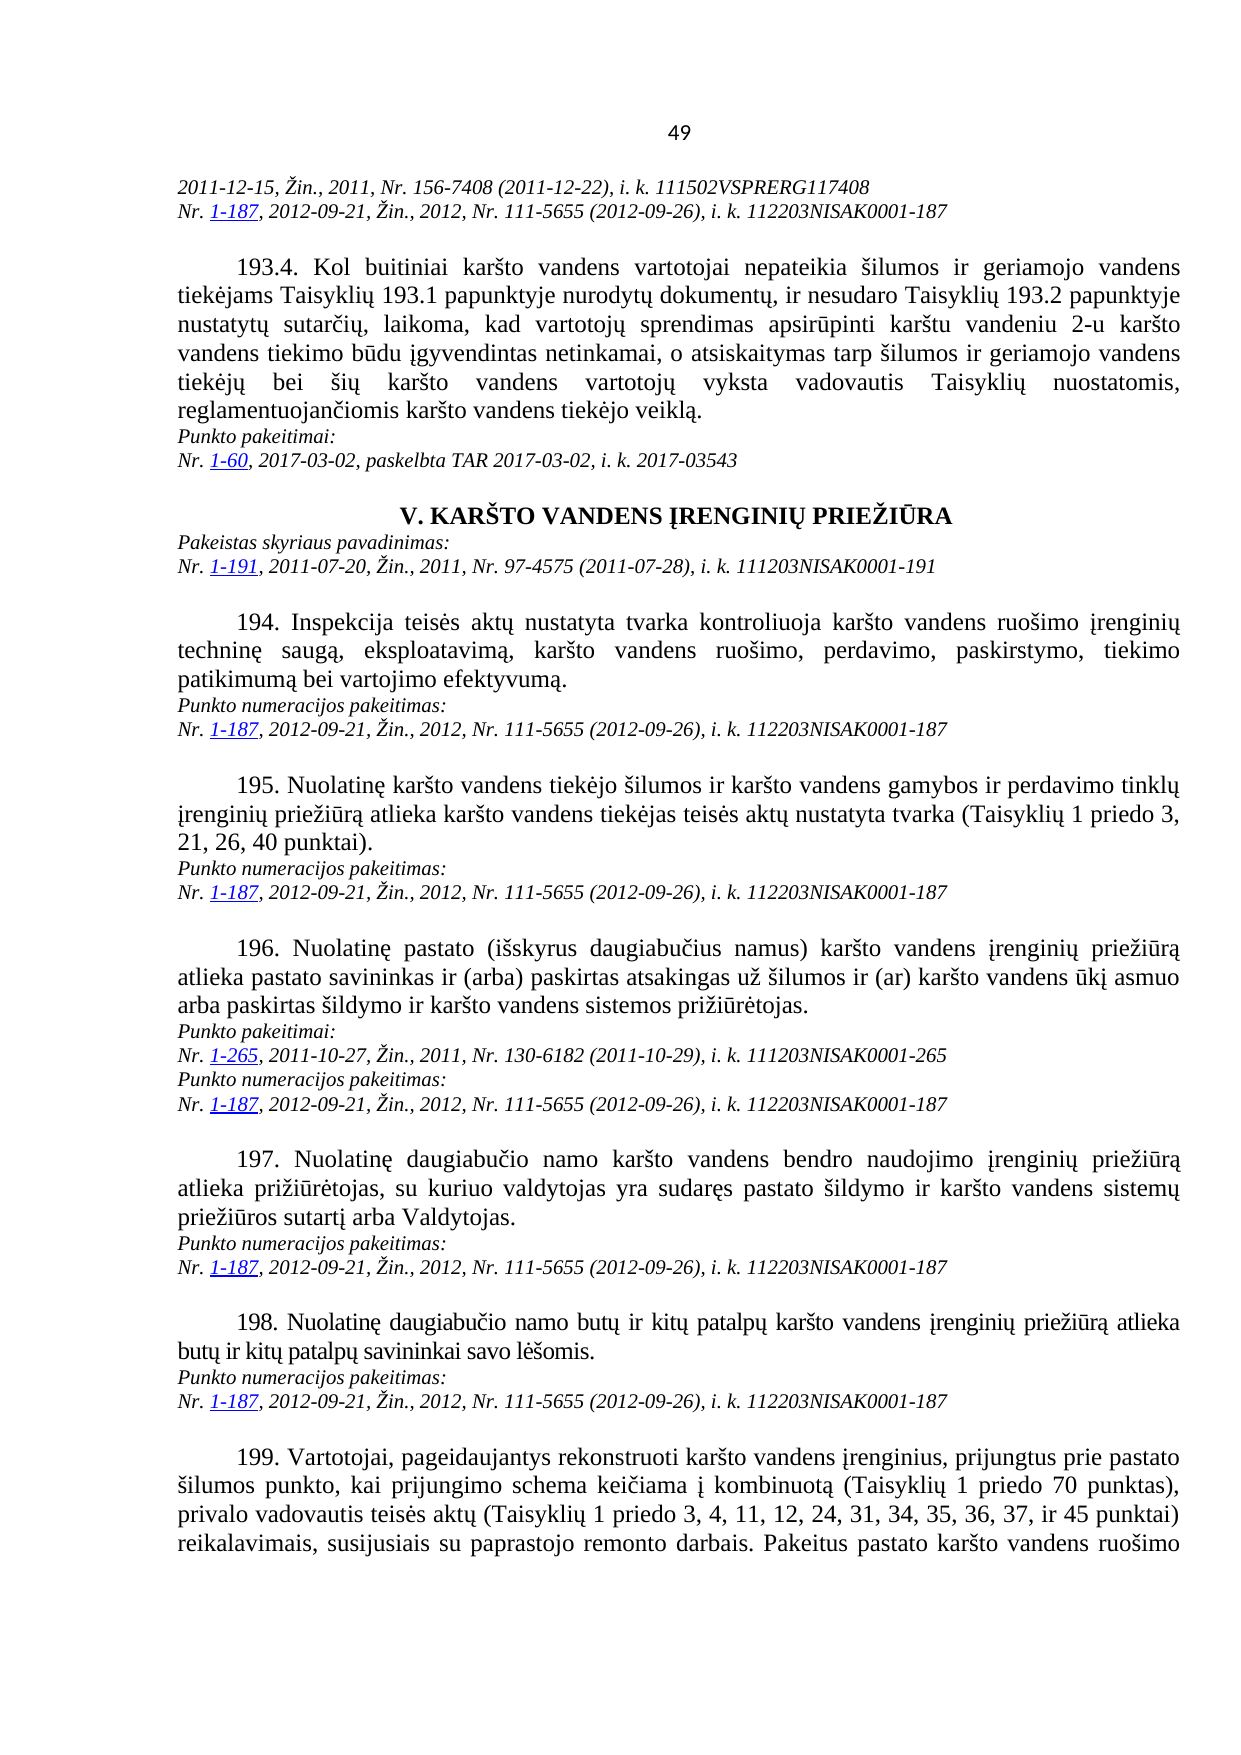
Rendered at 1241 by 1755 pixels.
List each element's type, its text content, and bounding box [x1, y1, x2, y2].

text Nr. 1-187, 2012-09-21, Žin., 2012, Nr. 111-5655 (2012-09-26), i. k. 112203NISAK0001-187 [177, 1389, 1181, 1413]
text Punkto numeracijos pakeitimas: [177, 1231, 1181, 1254]
text Nr. 1-60, 2017-03-02, paskelbta TAR 2017-03-02, i. k. 2017-03543 [177, 448, 1181, 472]
text 199. Vartotojai, pageidaujantys rekonstruoti karšto vandens įrenginius, prijungtus prie pastato šilumos punkto, kai prijungimo schema keičiama į kombinuotą (Taisyklių 1 priedo 70 punktas), privalo vadovautis teisės aktų (Taisyklių 1 priedo 3, 4, 11, 12, 24, 31, 34, 35, 36, 37, ir 45 punktai) reikalavimais, susijusiais su paprastojo remonto darbais. Pakeitus pastato karšto vandens ruošimo [177, 1442, 1181, 1557]
text Punkto numeracijos pakeitimas: [177, 1067, 1181, 1091]
text Pakeistas skyriaus pavadinimas: [177, 530, 1181, 554]
text Punkto pakeitimai: [177, 424, 1181, 448]
text 197. Nuolatinę daugiabučio namo karšto vandens bendro naudojimo įrenginių priežiūrą atlieka prižiūrėtojas, su kuriuo valdytojas yra sudaręs pastato šildymo ir karšto vandens sistemų priežiūros sutartį arba Valdytojas. [177, 1144, 1181, 1231]
text Punkto numeracijos pakeitimas: [177, 693, 1181, 717]
text Nr. 1-187, 2012-09-21, Žin., 2012, Nr. 111-5655 (2012-09-26), i. k. 112203NISAK0001-187 [177, 199, 1181, 223]
text 195. Nuolatinę karšto vandens tiekėjo šilumos ir karšto vandens gamybos ir perdavimo tinklų įrenginių priežiūrą atlieka karšto vandens tiekėjas teisės aktų nustatyta tvarka (Taisyklių 1 priedo 3, 21, 26, 40 punktai). [177, 770, 1181, 856]
text Nr. 1-191, 2011-07-20, Žin., 2011, Nr. 97-4575 (2011-07-28), i. k. 111203NISAK0001-191 [177, 554, 1181, 578]
text v. KARŠTO VANDENS ĮRENGINIŲ PRIEŽIŪRA [177, 501, 1181, 530]
text 196. Nuolatinę pastato (išskyrus daugiabučius namus) karšto vandens įrenginių priežiūrą atlieka pastato savininkas ir (arba) paskirtas atsakingas už šilumos ir (ar) karšto vandens ūkį asmuo arba paskirtas šildymo ir karšto vandens sistemos prižiūrėtojas. [177, 933, 1181, 1019]
text Nr. 1-187, 2012-09-21, Žin., 2012, Nr. 111-5655 (2012-09-26), i. k. 112203NISAK0001-187 [177, 1254, 1181, 1279]
text Nr. 1-265, 2011-10-27, Žin., 2011, Nr. 130-6182 (2011-10-29), i. k. 111203NISAK0001-265 [177, 1043, 1181, 1067]
text 194. Inspekcija teisės aktų nustatyta tvarka kontroliuoja karšto vandens ruošimo įrenginių techninę saugą, eksploatavimą, karšto vandens ruošimo, perdavimo, paskirstymo, tiekimo patikimumą bei vartojimo efektyvumą. [177, 607, 1181, 693]
text 193.4. Kol buitiniai karšto vandens vartotojai nepateikia šilumos ir geriamojo vandens tiekėjams Taisyklių 193.1 papunktyje nurodytų dokumentų, ir nesudaro Taisyklių 193.2 papunktyje nustatytų sutarčių, laikoma, kad vartotojų sprendimas apsirūpinti karštu vandeniu 2-u karšto vandens tiekimo būdu įgyvendintas netinkamai, o atsiskaitymas tarp šilumos ir geriamojo vandens tiekėjų bei šių karšto vandens vartotojų vyksta vadovautis Taisyklių nuostatomis, reglamentuojančiomis karšto vandens tiekėjo veiklą. [177, 252, 1181, 424]
text Nr. 1-187, 2012-09-21, Žin., 2012, Nr. 111-5655 (2012-09-26), i. k. 112203NISAK0001-187 [177, 717, 1181, 741]
text Punkto pakeitimai: [177, 1019, 1181, 1043]
text 198. Nuolatinę daugiabučio namo butų ir kitų patalpų karšto vandens įrenginių priežiūrą atlieka butų ir kitų patalpų savininkai savo lėšomis. [177, 1307, 1181, 1365]
text Punkto numeracijos pakeitimas: [177, 856, 1181, 880]
text 2011-12-15, Žin., 2011, Nr. 156-7408 (2011-12-22), i. k. 111502VSPRERG117408 [177, 175, 1181, 199]
text Punkto numeracijos pakeitimas: [177, 1365, 1181, 1389]
text Nr. 1-187, 2012-09-21, Žin., 2012, Nr. 111-5655 (2012-09-26), i. k. 112203NISAK0001-187 [177, 1091, 1181, 1116]
text Nr. 1-187, 2012-09-21, Žin., 2012, Nr. 111-5655 (2012-09-26), i. k. 112203NISAK0001-187 [177, 880, 1181, 904]
